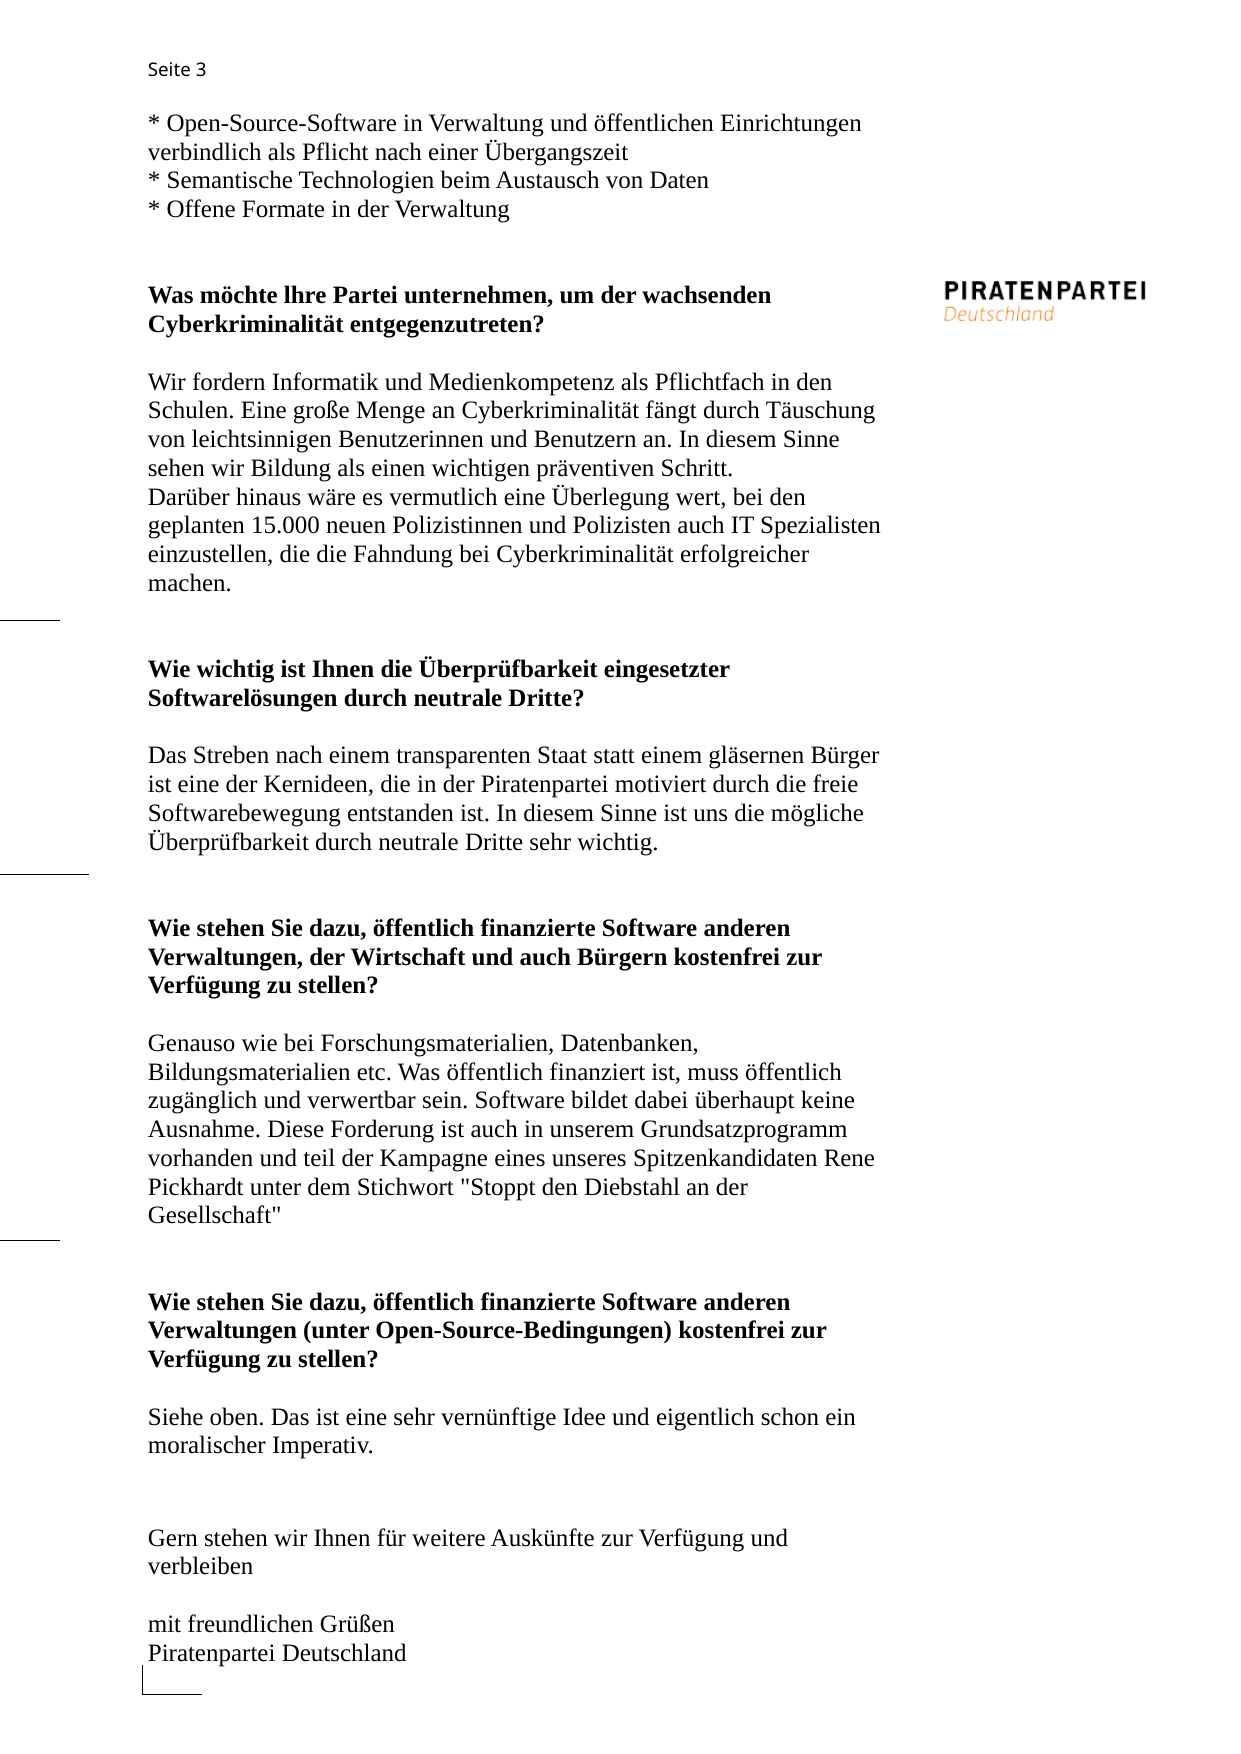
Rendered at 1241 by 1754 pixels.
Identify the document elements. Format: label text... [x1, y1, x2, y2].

text * Semantische Technologien beim Austausch von Daten [148, 166, 886, 194]
text Wie stehen Sie dazu, öffentlich finanzierte Software anderen Verwaltungen, der Wirtschaft und auch Bürgern kostenfrei zur Verfügung zu stellen? [148, 913, 886, 999]
text Wie wichtig ist Ihnen die Überprüfbarkeit eingesetzter Softwarelösungen durch neutrale Dritte? [148, 654, 886, 712]
text Wie stehen Sie dazu, öffentlich finanzierte Software anderen Verwaltungen (unter Open-Source-Bedingungen) kostenfrei zur Verfügung zu stellen? [148, 1287, 886, 1373]
text Darüber hinaus wäre es vermutlich eine Überlegung wert, bei den geplanten 15.000 neuen Polizistinnen und Polizisten auch IT Spezialisten einzustellen, die die Fahndung bei Cyberkriminalität erfolgreicher machen. [148, 482, 886, 597]
text Genauso wie bei Forschungsmaterialien, Datenbanken, Bildungsmaterialien etc. Was öffentlich finanziert ist, muss öffentlich zugänglich und verwertbar sein. Software bildet dabei überhaupt keine Ausnahme. Diese Forderung ist auch in unserem Grundsatzprogramm vorhanden und teil der Kampagne eines unseres Spitzenkandidaten Rene Pickhardt unter dem Stichwort "Stoppt den Diebstahl an der Gesellschaft" [148, 1028, 886, 1229]
text Siehe oben. Das ist eine sehr vernünftige Idee und eigentlich schon ein moralischer Imperativ. [148, 1402, 886, 1459]
text Wir fordern Informatik und Medienkompetenz als Pflichtfach in den Schulen. Eine große Menge an Cyberkriminalität fängt durch Täuschung von leichtsinnigen Benutzerinnen und Benutzern an. In diesem Sinne sehen wir Bildung als einen wichtigen präventiven Schritt. [148, 367, 886, 482]
text * Offene Formate in der Verwaltung [148, 194, 886, 223]
text Was möchte lhre Partei unternehmen, um der wachsenden Cyberkriminalität entgegenzutreten? [148, 281, 821, 338]
picture [821, 240, 1241, 361]
text * Open-Source-Software in Verwaltung und öffentlichen Einrichtungen verbindlich als Pflicht nach einer Übergangszeit [148, 108, 886, 166]
text Piratenpartei Deutschland [148, 1638, 886, 1666]
text Das Streben nach einem transparenten Staat statt einem gläsernen Bürger ist eine der Kernideen, die in der Piratenpartei motiviert durch die freie Softwarebewegung entstanden ist. In diesem Sinne ist uns die mögliche Überprüfbarkeit durch neutrale Dritte sehr wichtig. [148, 741, 886, 856]
text mit freundlichen Grüßen [148, 1609, 886, 1638]
text Gern stehen wir Ihnen für weitere Auskünfte zur Verfügung und verbleiben [148, 1523, 886, 1580]
